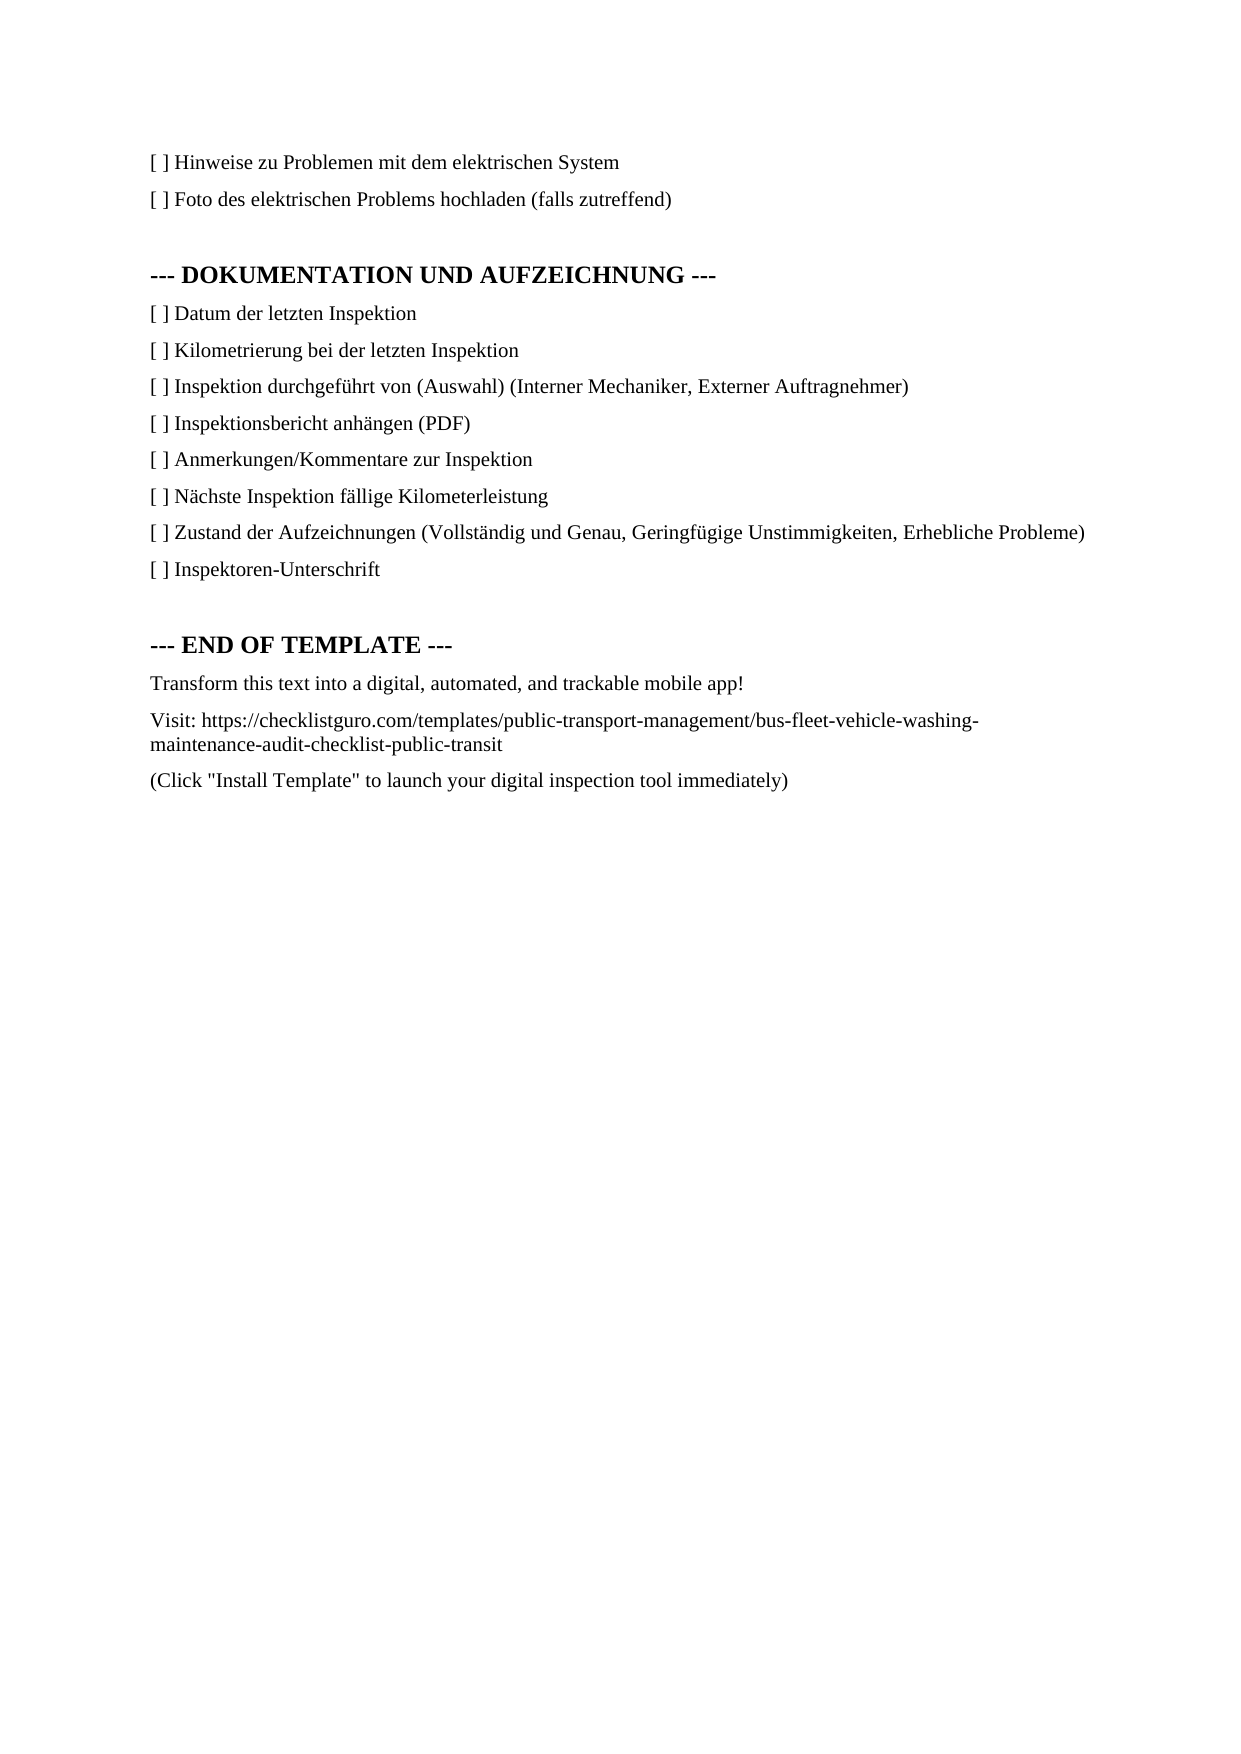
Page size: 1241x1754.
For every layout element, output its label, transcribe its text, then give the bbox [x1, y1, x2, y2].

text Visit: https://checklistguro.com/templates/public-transport-management/bus-fleet-vehicle-washing-maintenance-audit-checklist-public-transit [150, 708, 1090, 756]
text [ ] Anmerkungen/Kommentare zur Inspektion [150, 447, 1090, 471]
text [ ] Inspektionsbericht anhängen (PDF) [150, 411, 1090, 435]
text --- END OF TEMPLATE --- [150, 630, 1090, 659]
text (Click "Install Template" to launch your digital inspection tool immediately) [150, 768, 1090, 792]
text --- DOKUMENTATION UND AUFZEICHNUNG --- [150, 260, 1090, 288]
text [ ] Datum der letzten Inspektion [150, 301, 1090, 325]
text [ ] Kilometrierung bei der letzten Inspektion [150, 337, 1090, 362]
text [ ] Hinweise zu Problemen mit dem elektrischen System [150, 150, 1090, 174]
text [ ] Zustand der Aufzeichnungen (Vollständig und Genau, Geringfügige Unstimmigkeiten, Erhebliche Probleme) [150, 520, 1090, 544]
text [ ] Inspektion durchgeführt von (Auswahl) (Interner Mechaniker, Externer Auftragnehmer) [150, 374, 1090, 398]
text Transform this text into a digital, automated, and trackable mobile app! [150, 671, 1090, 695]
text [ ] Inspektoren-Unterschrift [150, 557, 1090, 581]
text [ ] Foto des elektrischen Problems hochladen (falls zutreffend) [150, 187, 1090, 211]
text [ ] Nächste Inspektion fällige Kilometerleistung [150, 484, 1090, 508]
